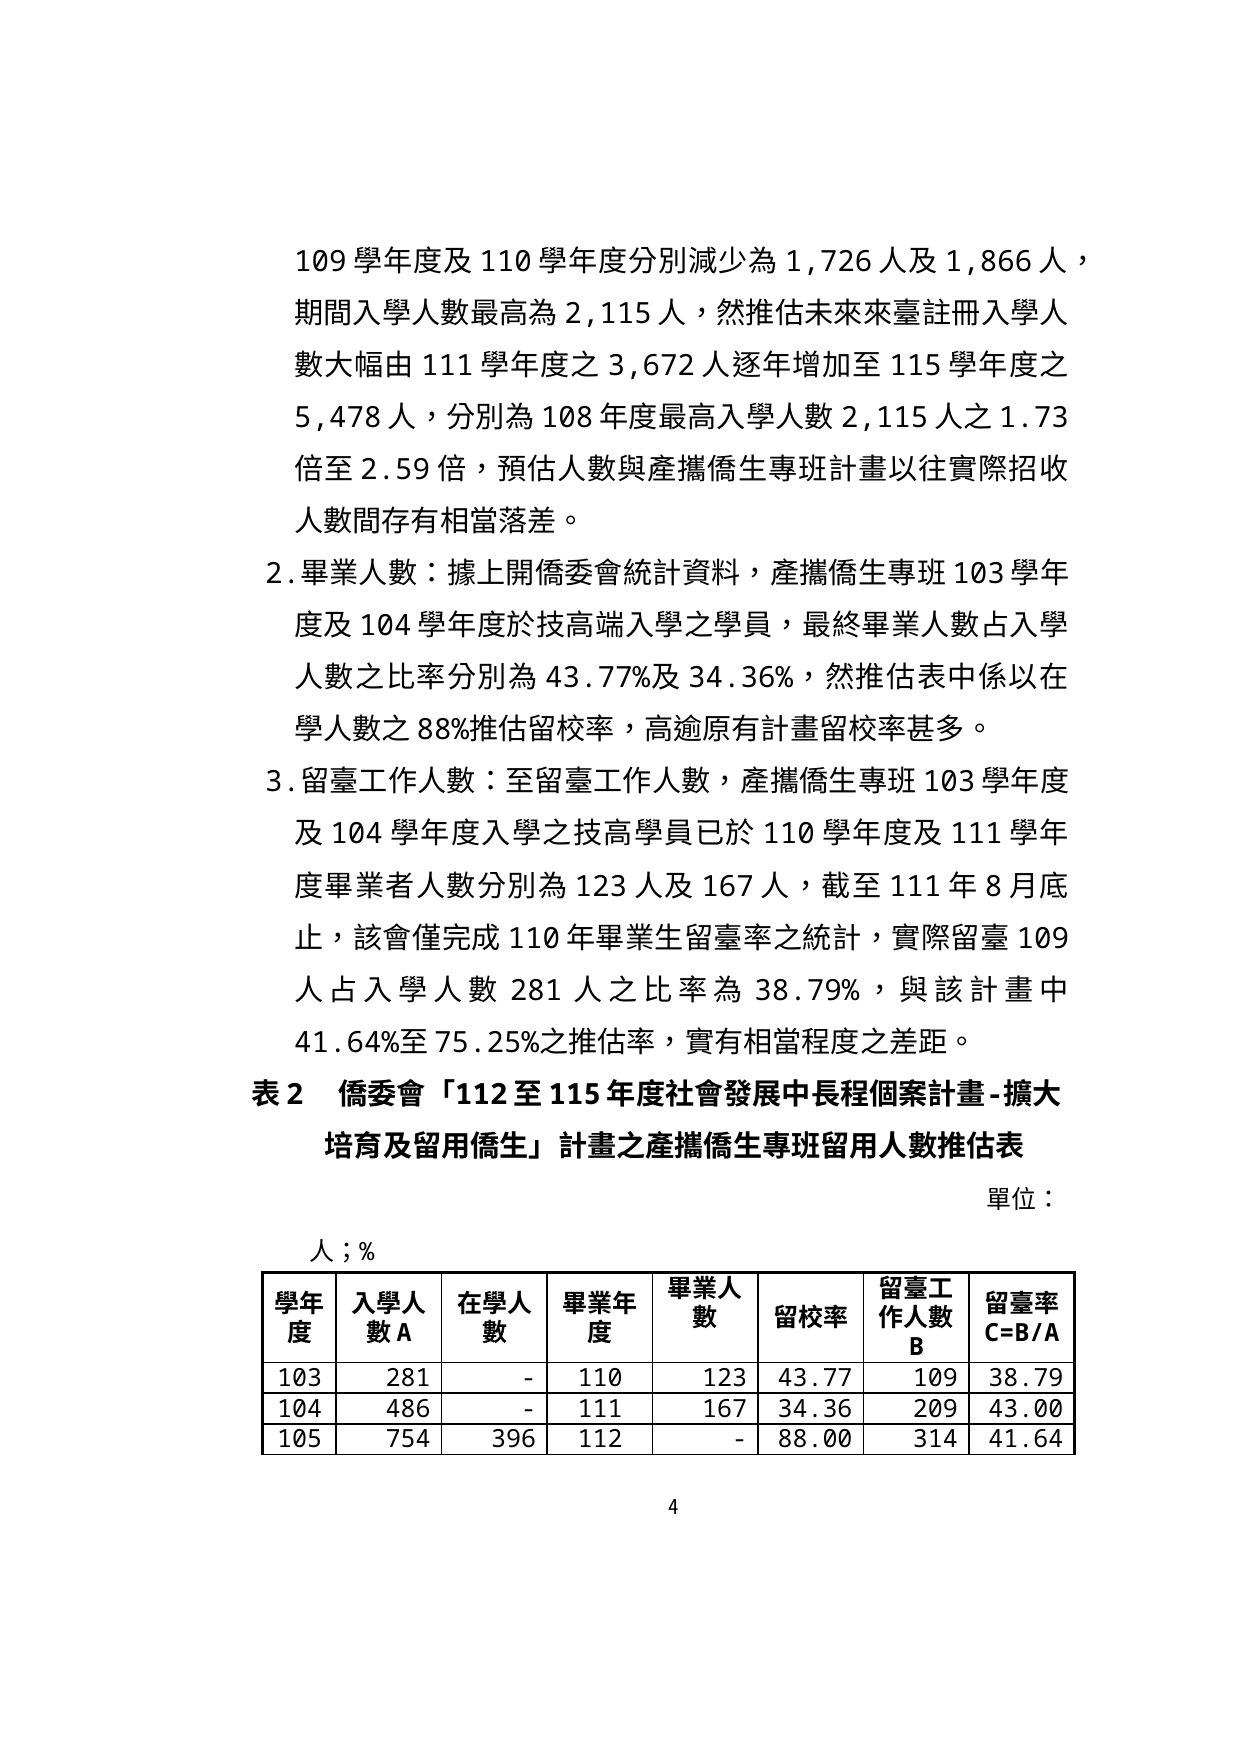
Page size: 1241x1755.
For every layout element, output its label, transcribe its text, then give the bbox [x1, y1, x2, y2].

table_cell 754 [337, 1425, 441, 1454]
table_cell 281 [337, 1363, 441, 1392]
table_cell - [442, 1363, 546, 1392]
text 2.畢業人數：據上開僑委會統計資料，產攜僑生專班103學年度及104學年度於技高端入學之學員，最終畢業人數占入學人數之比率分別為43.77%及34.36%，然推估表中係以在學人數之88%推估留校率，高逾原有計畫留校率甚多。 [265, 542, 1069, 750]
text 1.入學人數：產攜僑生專班103學年度至110學年度實際執行結果學員入學人數介於281人至1,866人之間，由103學年度之281人逐年增加至108學年度之2,115人後，109學年度及110學年度分別減少為1,726人及1,866人，期間入學人數最高為2,115人，然推估未來來臺註冊入學人數大幅由111學年度之3,672人逐年增加至115學年度之5,478人，分別為108年度最高入學人數2,115人之1.73倍至2.59倍，預估人數與產攜僑生專班計畫以往實際招收人數間存有相當落差。 [265, 229, 1069, 542]
table_cell 314 [864, 1425, 968, 1454]
table_cell 105 [264, 1425, 335, 1454]
table_cell 123 [653, 1363, 757, 1392]
table_cell 104 [264, 1394, 335, 1423]
table_cell 43.77 [759, 1363, 863, 1392]
text 表2 僑委會「112至115年度社會發展中長程個案計畫-擴大培育及留用僑生」計畫之產攜僑生專班留用人數推估表 [251, 1063, 1063, 1167]
table_header 入學人數A [337, 1274, 441, 1362]
table_header 在學人數 [442, 1274, 546, 1362]
table_header 學年度 [264, 1274, 335, 1362]
table_cell - [442, 1394, 546, 1423]
table_cell 103 [264, 1363, 335, 1392]
table_cell 110 [548, 1363, 652, 1392]
table_cell - [653, 1425, 757, 1454]
table_cell 109 [864, 1363, 968, 1392]
table_cell 111 [548, 1394, 652, 1423]
table_cell 396 [442, 1425, 546, 1454]
table_header 畢業年度 [548, 1274, 652, 1362]
table_header 留臺工作人數B [864, 1274, 968, 1362]
table_cell 88.00 [759, 1425, 863, 1454]
table_header 留校率 [759, 1274, 863, 1362]
table_cell 112 [548, 1425, 652, 1454]
table_cell 43.00 [970, 1394, 1073, 1423]
table_header 留臺率 C=B/A [970, 1274, 1073, 1362]
text 3.留臺工作人數：至留臺工作人數，產攜僑生專班103學年度及104學年度入學之技高學員已於110學年度及111學年度畢業者人數分別為123人及167人，截至111年8月底止，該會僅完成110年畢業生留臺率之統計，實際留臺109人占入學人數281人之比率為38.79%，與該計畫中41.64%至75.25%之推估率，實有相當程度之差距。 [265, 750, 1069, 1063]
table_cell 34.36 [759, 1394, 863, 1423]
table_cell 167 [653, 1394, 757, 1423]
table_cell 486 [337, 1394, 441, 1423]
table_cell 38.79 [970, 1363, 1073, 1392]
table_cell 209 [864, 1394, 968, 1423]
table_cell 41.64 [970, 1425, 1073, 1454]
table_header 畢業人數 [653, 1274, 757, 1362]
text 單位：人；% [309, 1167, 1063, 1271]
